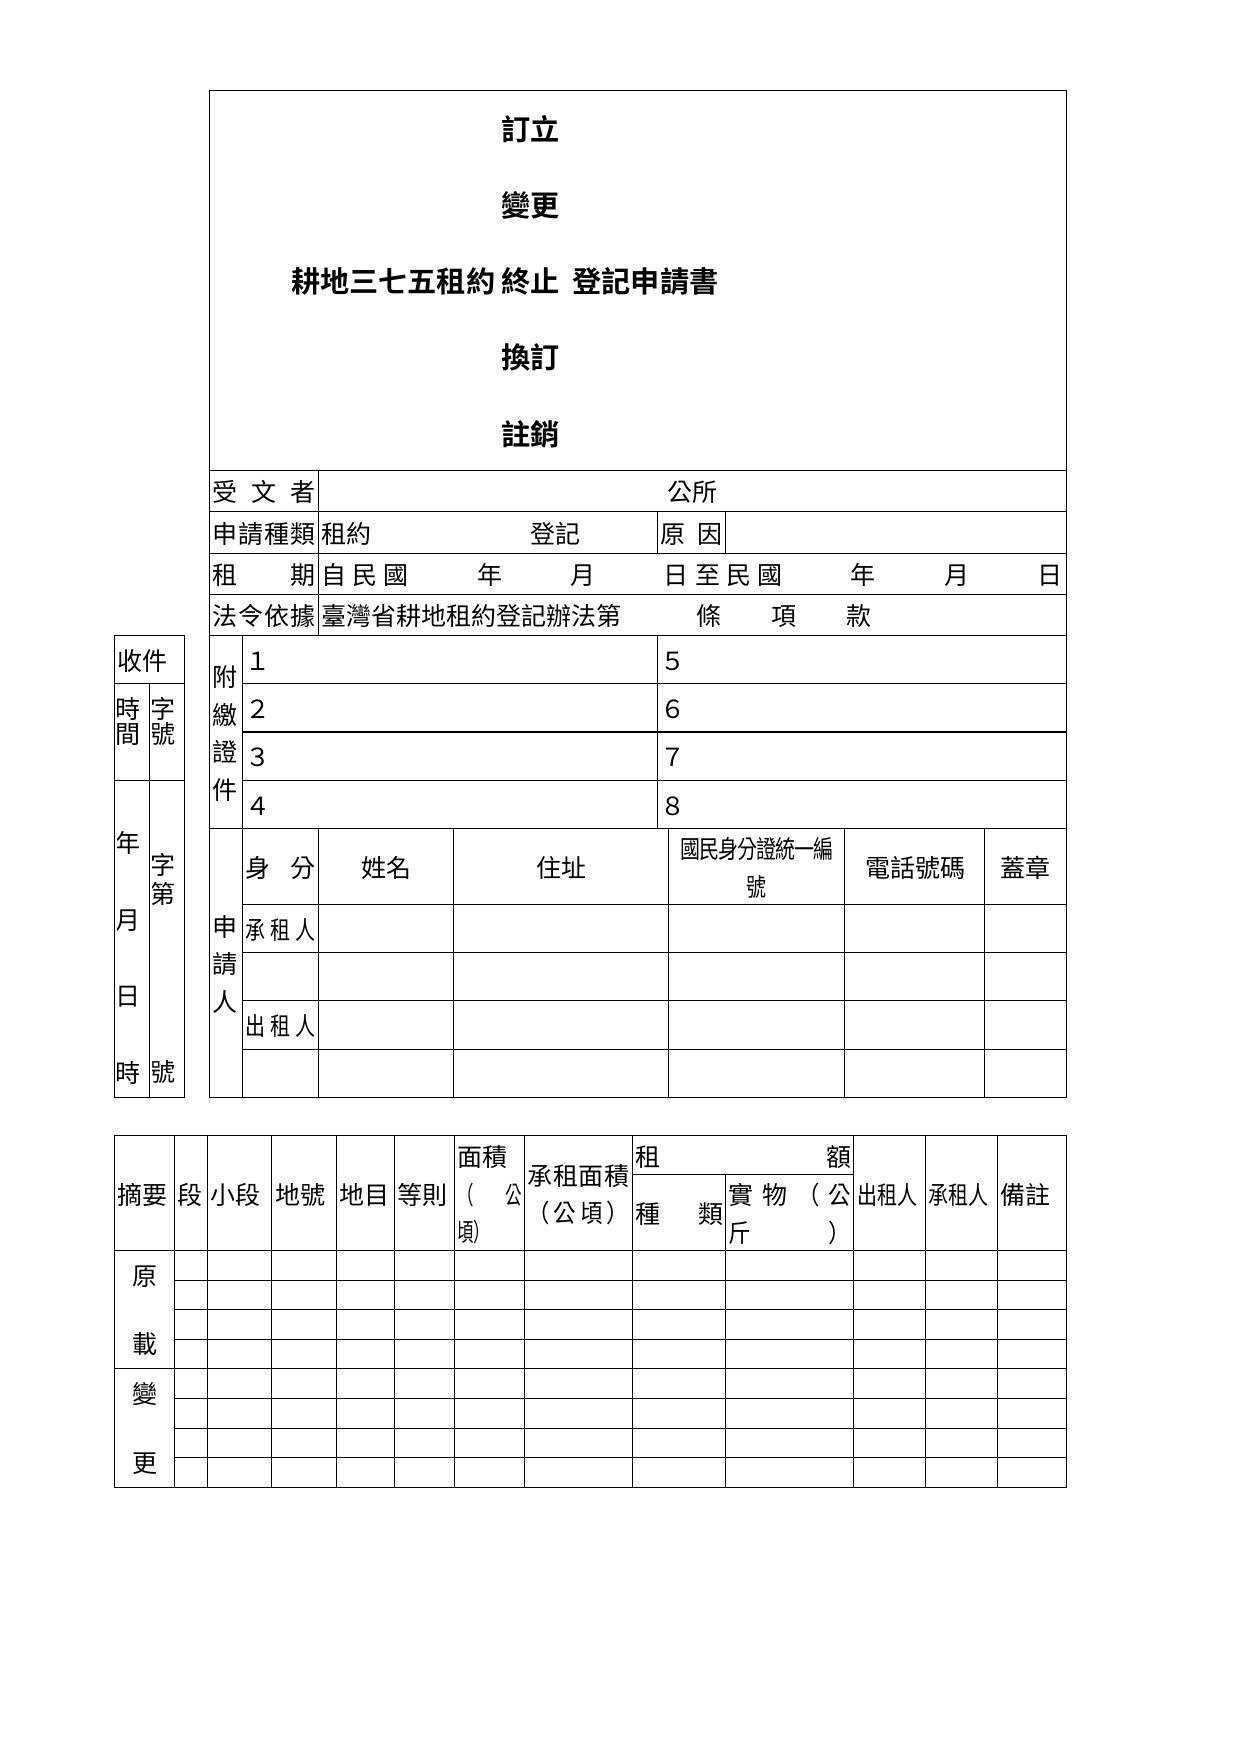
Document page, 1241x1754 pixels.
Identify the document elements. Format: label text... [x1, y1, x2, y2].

table_cell ３ [243, 733, 657, 780]
table_cell [184, 511, 209, 552]
table_cell [395, 1340, 454, 1368]
table_cell [319, 953, 453, 1000]
table_cell [926, 1429, 997, 1457]
table_header 出租人 [854, 1136, 925, 1250]
table_cell [272, 1310, 336, 1339]
table_cell [854, 1310, 925, 1339]
table_cell 變更 [498, 166, 569, 242]
table_header 訂立 [498, 91, 569, 166]
table_cell 電話號碼 [845, 829, 984, 904]
table_cell [115, 166, 184, 242]
table_cell [525, 1340, 632, 1368]
table_header 耕地三七五租約 [210, 91, 498, 470]
table_cell 臺灣省耕地租約登記辦法第 條 項 款 [319, 595, 1066, 635]
table_cell [998, 1281, 1066, 1309]
table_cell [185, 780, 209, 828]
table_cell [926, 1340, 997, 1368]
table_cell [175, 1281, 207, 1309]
table_cell [184, 553, 209, 594]
table_cell [272, 1458, 336, 1487]
table_cell [525, 1369, 632, 1398]
table_cell [726, 1281, 853, 1309]
table_cell [243, 953, 318, 1000]
table_cell [854, 1251, 925, 1279]
table_cell [998, 1429, 1066, 1457]
table_cell [926, 1310, 997, 1339]
table_cell [115, 470, 184, 511]
table_cell [854, 1369, 925, 1398]
table_cell 變更 [115, 1369, 174, 1487]
table_cell [525, 1281, 632, 1309]
table_cell [726, 1369, 853, 1398]
table_cell 租約 [319, 512, 454, 552]
table_cell [998, 1369, 1066, 1398]
table_cell [208, 1251, 271, 1279]
table_cell [998, 1340, 1066, 1368]
table_cell [184, 318, 209, 394]
table_cell [726, 1340, 853, 1368]
table_cell [115, 242, 184, 318]
table_cell [185, 828, 209, 904]
table_cell [319, 1050, 453, 1097]
table_cell [926, 1458, 997, 1487]
table_cell [926, 1399, 997, 1427]
table_cell 實物（公斤） [726, 1175, 853, 1250]
table_cell [726, 1429, 853, 1457]
table_header 備註 [998, 1136, 1066, 1250]
table_header 承租面積 （公頃） [525, 1136, 632, 1250]
table_cell [998, 1251, 1066, 1279]
table_cell 受文者 [210, 471, 318, 511]
table_cell [395, 1399, 454, 1427]
table_cell [454, 1001, 668, 1049]
table_cell [998, 1310, 1066, 1339]
table_cell [854, 1281, 925, 1309]
table_cell [208, 1458, 271, 1487]
table_cell [525, 1310, 632, 1339]
table_cell 申請人 [210, 829, 242, 1097]
table_cell [985, 1001, 1066, 1049]
table_cell ７ [658, 733, 1066, 780]
table_cell [726, 1251, 853, 1279]
table_cell [272, 1340, 336, 1368]
table_cell [272, 1251, 336, 1279]
table_cell [337, 1369, 394, 1398]
table_cell [455, 1340, 524, 1368]
table_cell [185, 1000, 209, 1049]
table_cell [208, 1429, 271, 1457]
table_cell 換訂 [498, 318, 569, 394]
table_cell [395, 1369, 454, 1398]
table_cell [985, 905, 1066, 952]
table_cell [319, 1001, 453, 1049]
table_header [184, 90, 209, 166]
table_cell [454, 905, 668, 952]
table_cell [175, 1399, 207, 1427]
table_cell 登記 [522, 512, 589, 552]
table_cell [185, 904, 209, 952]
table_cell 字號 [150, 684, 184, 780]
table_cell [455, 1458, 524, 1487]
table_cell [175, 1369, 207, 1398]
table_cell [175, 1429, 207, 1457]
table_cell [208, 1310, 271, 1339]
table_cell [185, 731, 209, 780]
table_cell 種類 [633, 1175, 725, 1250]
table_cell [633, 1369, 725, 1398]
table_cell [337, 1340, 394, 1368]
table_cell 身分 [243, 829, 318, 904]
table_cell [208, 1340, 271, 1368]
table_cell [726, 1399, 853, 1427]
table_cell [454, 953, 668, 1000]
table_header 地目 [337, 1136, 394, 1250]
table_cell [454, 1050, 668, 1097]
table_header 租額 [633, 1136, 853, 1174]
table_cell [184, 470, 209, 511]
table_header 地號 [272, 1136, 336, 1250]
table_cell [337, 1281, 394, 1309]
table_cell [926, 1251, 997, 1279]
table_cell [633, 1429, 725, 1457]
table_cell [525, 1458, 632, 1487]
table_cell 租期 [210, 554, 318, 594]
table_cell [115, 553, 184, 594]
table_header 等則 [395, 1136, 454, 1250]
table_cell [337, 1429, 394, 1457]
table_cell [337, 1251, 394, 1279]
table_cell 住址 [454, 829, 668, 904]
table_cell [272, 1281, 336, 1309]
table_cell [845, 1050, 984, 1097]
table_cell [115, 594, 184, 635]
table_cell [175, 1340, 207, 1368]
table_cell [455, 1369, 524, 1398]
table_cell [395, 1310, 454, 1339]
table_header [115, 90, 184, 166]
table_cell [669, 1001, 844, 1049]
table_cell [319, 905, 453, 952]
table_cell 註銷 [498, 394, 569, 470]
table_cell [337, 1399, 394, 1427]
table_cell [208, 1369, 271, 1398]
table_cell [854, 1429, 925, 1457]
table_cell [525, 1429, 632, 1457]
table_cell [926, 1369, 997, 1398]
table_cell [998, 1458, 1066, 1487]
table_cell [455, 1399, 524, 1427]
table_cell [590, 512, 657, 552]
table_cell [208, 1399, 271, 1427]
table_cell 國民身分證統一編號 [669, 829, 844, 904]
table_cell 原因 [658, 512, 725, 552]
table_cell [525, 1251, 632, 1279]
table_cell [854, 1340, 925, 1368]
table_cell [525, 1399, 632, 1427]
table_cell 終止 [498, 242, 569, 318]
table_cell [175, 1310, 207, 1339]
table_cell 時間 [115, 684, 149, 780]
table_cell [845, 1001, 984, 1049]
table_cell [184, 242, 209, 318]
table_cell [726, 512, 1066, 552]
table_cell ５ [658, 636, 1066, 683]
table_cell [185, 1049, 209, 1097]
table_cell [845, 905, 984, 952]
table_cell 出租人 [243, 1001, 318, 1049]
table_cell [726, 1458, 853, 1487]
table_cell [395, 1458, 454, 1487]
table_cell [845, 953, 984, 1000]
table_header 段 [175, 1136, 207, 1250]
table_cell [669, 905, 844, 952]
table_cell 附繳證件 [210, 636, 242, 828]
table_cell 字第 號 [150, 781, 184, 1097]
table_cell [337, 1310, 394, 1339]
table_cell [633, 1310, 725, 1339]
table_cell ４ [243, 781, 657, 828]
table_cell ６ [658, 684, 1066, 731]
table_cell ２ [243, 684, 657, 731]
table_cell [185, 683, 209, 731]
table_header 小段 [208, 1136, 271, 1250]
table_cell 自民國 年 月 日至民國 年 月 日 [319, 554, 1066, 594]
table_header 摘要 [115, 1136, 174, 1250]
table_cell [455, 1251, 524, 1279]
table_cell [395, 1429, 454, 1457]
table_cell 原載 [115, 1251, 174, 1368]
table_cell [633, 1399, 725, 1427]
table_cell 年 月 日 時 [115, 781, 149, 1097]
table_cell [395, 1251, 454, 1279]
table_cell 申請種類 [210, 512, 318, 552]
table_cell [175, 1458, 207, 1487]
table_cell [208, 1281, 271, 1309]
table_cell [184, 394, 209, 470]
table_cell [985, 953, 1066, 1000]
table_cell [998, 1399, 1066, 1427]
table_cell [633, 1251, 725, 1279]
table_cell ８ [658, 781, 1066, 828]
table_cell 收件 [115, 636, 184, 683]
table_cell [454, 512, 522, 552]
table_cell [633, 1458, 725, 1487]
table_cell 法令依據 [210, 595, 318, 635]
table_cell 承租人 [243, 905, 318, 952]
table_cell 蓋章 [985, 829, 1066, 904]
table_cell [175, 1251, 207, 1279]
table_cell [185, 635, 209, 683]
table_cell [115, 318, 184, 394]
table_cell [272, 1399, 336, 1427]
table_cell 姓名 [319, 829, 453, 904]
table_cell [337, 1458, 394, 1487]
table_cell １ [243, 636, 657, 683]
table_cell [726, 1310, 853, 1339]
table_cell [669, 953, 844, 1000]
table_cell [184, 594, 209, 635]
table_cell [395, 1281, 454, 1309]
table_cell [854, 1399, 925, 1427]
table_cell [854, 1458, 925, 1487]
table_cell [272, 1429, 336, 1457]
table_cell [115, 511, 184, 552]
table_header 承租人 [926, 1136, 997, 1250]
table_cell [455, 1310, 524, 1339]
table_cell [669, 1050, 844, 1097]
table_cell [633, 1340, 725, 1368]
table_cell [926, 1281, 997, 1309]
table_cell 公所 [319, 471, 1066, 511]
table_cell [455, 1429, 524, 1457]
table_cell [243, 1050, 318, 1097]
table_cell [115, 394, 184, 470]
table_cell [633, 1281, 725, 1309]
table_cell [184, 166, 209, 242]
table_cell [185, 952, 209, 1000]
table_cell [455, 1281, 524, 1309]
table_cell [272, 1369, 336, 1398]
table_header 登記申請書 [569, 91, 1066, 470]
table_header 面積 （公頃） [455, 1136, 524, 1250]
table_cell [985, 1050, 1066, 1097]
